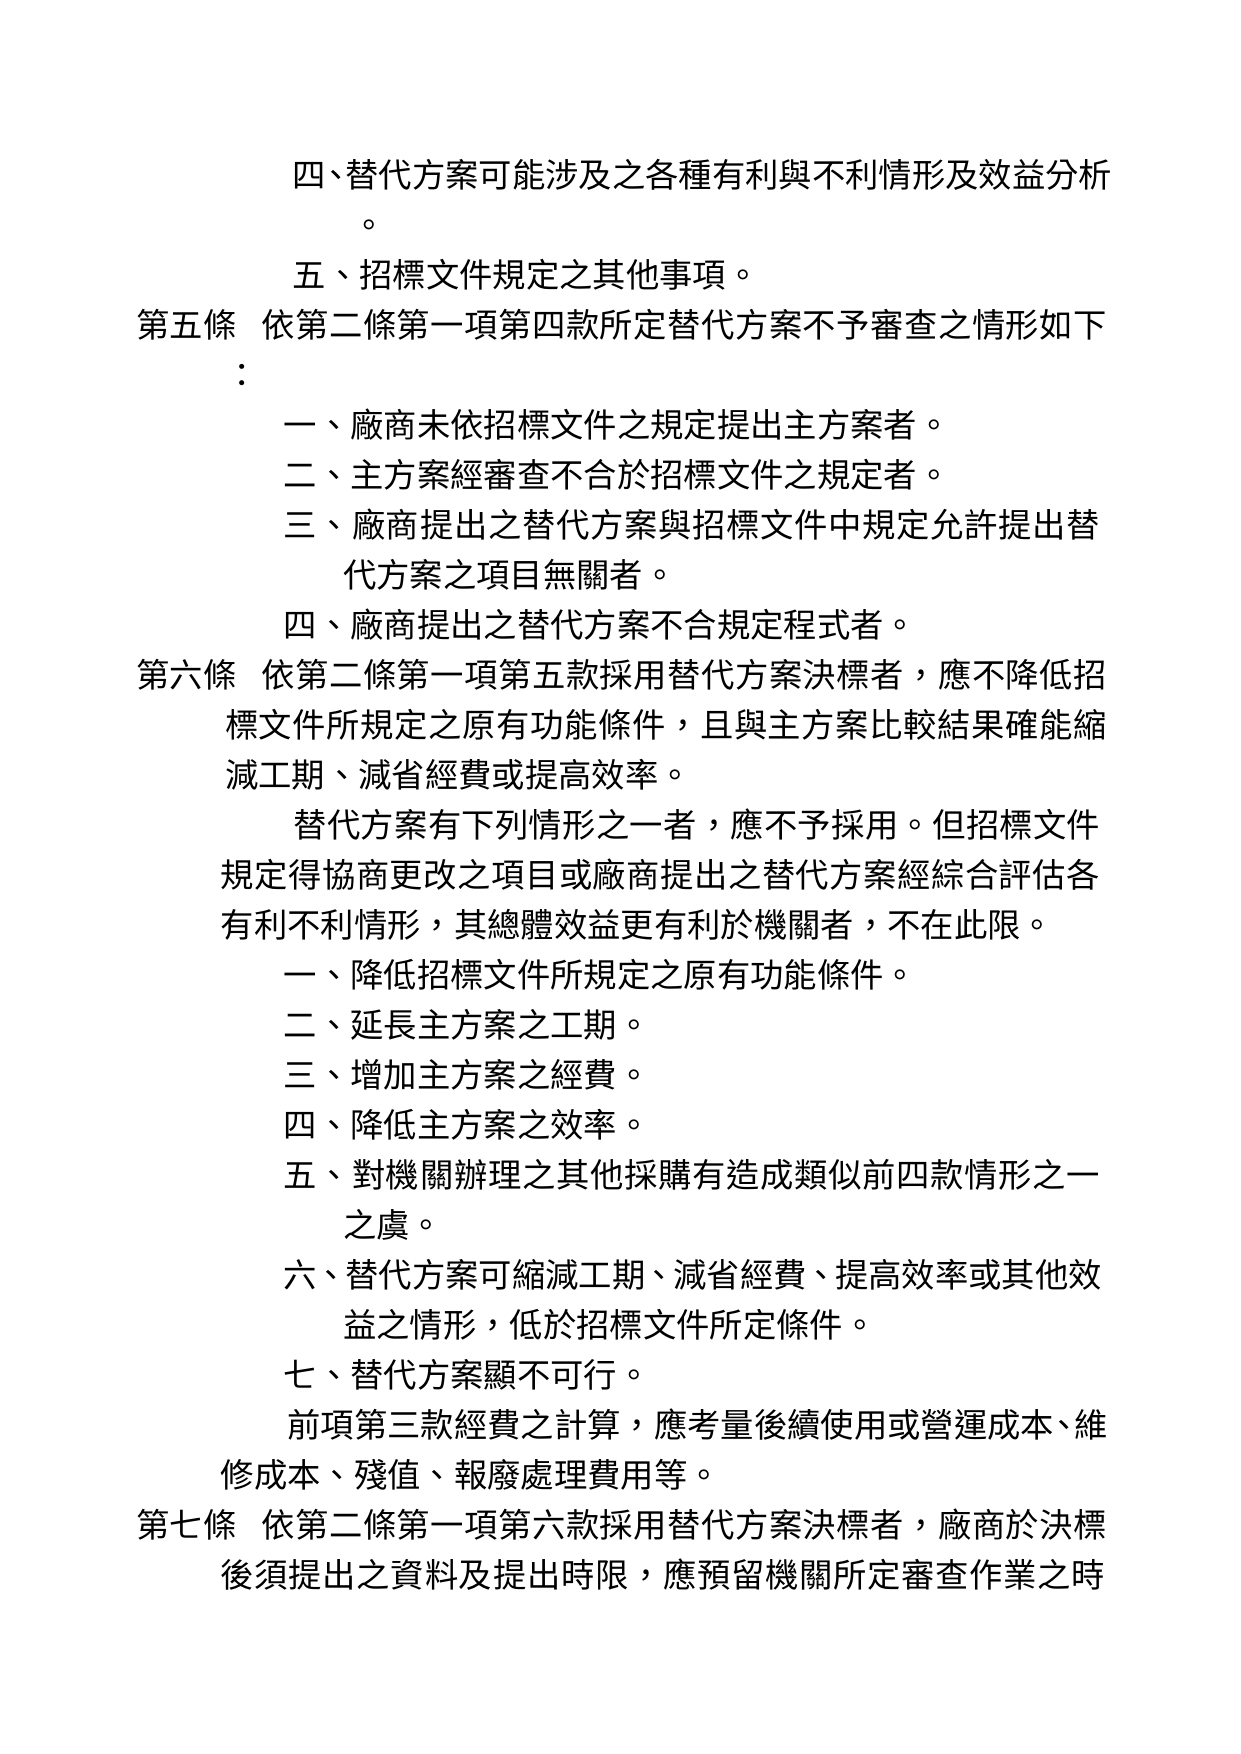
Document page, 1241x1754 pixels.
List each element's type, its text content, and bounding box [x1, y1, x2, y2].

table_cell 第五條 依第二條第一項第四款所定替代方案不予審查之情形如下： 一、廠商未依招標文件之規定提出主方案者。 二、主方案經審查不合於招標文件之規定者。 三、廠商提出之替代方案與招標文件中規定允許提出替代方案之項目無關者。 四、廠商提出之替代方案不合規定程式者。 [133, 298, 1110, 648]
table_cell 第七條 依第二條第一項第六款採用替代方案決標者，廠商於決標後須提出之資料及提出時限，應預留機關所定審查作業之時 [133, 1498, 1110, 1598]
table_cell 第六條 依第二條第一項第五款採用替代方案決標者，應不降低招標文件所規定之原有功能條件，且與主方案比較結果確能縮減工期、減省經費或提高效率。 替代方案有下列情形之一者，應不予採用。但招標文件規定得協商更改之項目或廠商提出之替代方案經綜合評估各有利不利情形，其總體效益更有利於機關者，不在此限。 一、降低招標文件所規定之原有功能條件。 二、延長主方案之工期。 三、增加主方案之經費。 四、降低主方案之效率。 五、對機關辦理之其他採購有造成類似前四款情形之一之虞。 六、替代方案可縮減工期、減省經費、提高效率或其他效益之情形，低於招標文件所定條件。 七、替代方案顯不可行。 前項第三款經費之計算，應考量後續使用或營運成本、維修成本、殘值、報廢處理費用等。 [133, 648, 1110, 1498]
table_cell 四、替代方案可能涉及之各種有利與不利情形及效益分析。 五、招標文件規定之其他事項。 [133, 148, 1110, 298]
